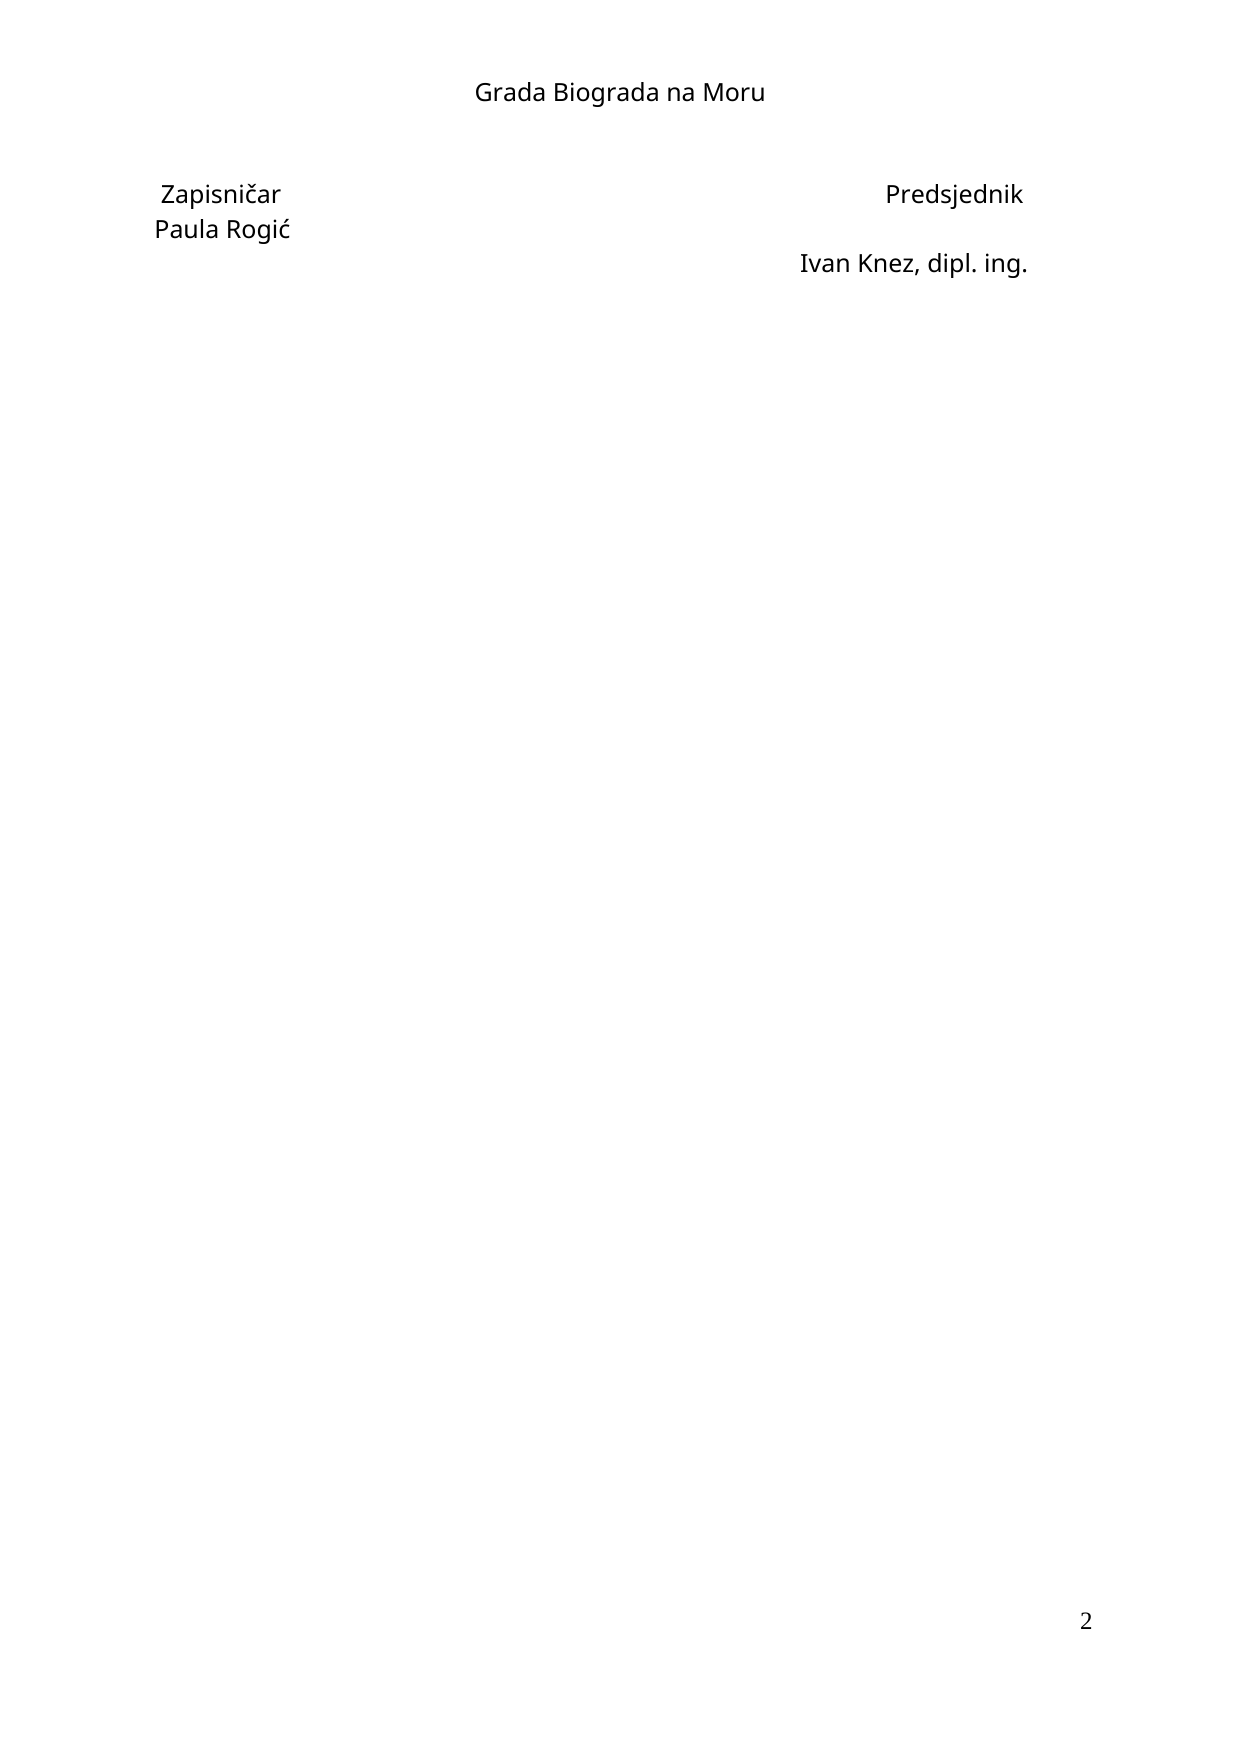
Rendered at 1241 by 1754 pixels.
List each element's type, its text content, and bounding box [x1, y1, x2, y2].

text Paula Ivan Knez, dipl. ing. [148, 245, 1093, 279]
text Grada Biograda na Moru [148, 75, 1093, 109]
text Paula Rogić ograd boat show-a [148, 211, 1093, 245]
text Zapisničar Predsjednik [148, 177, 1093, 211]
